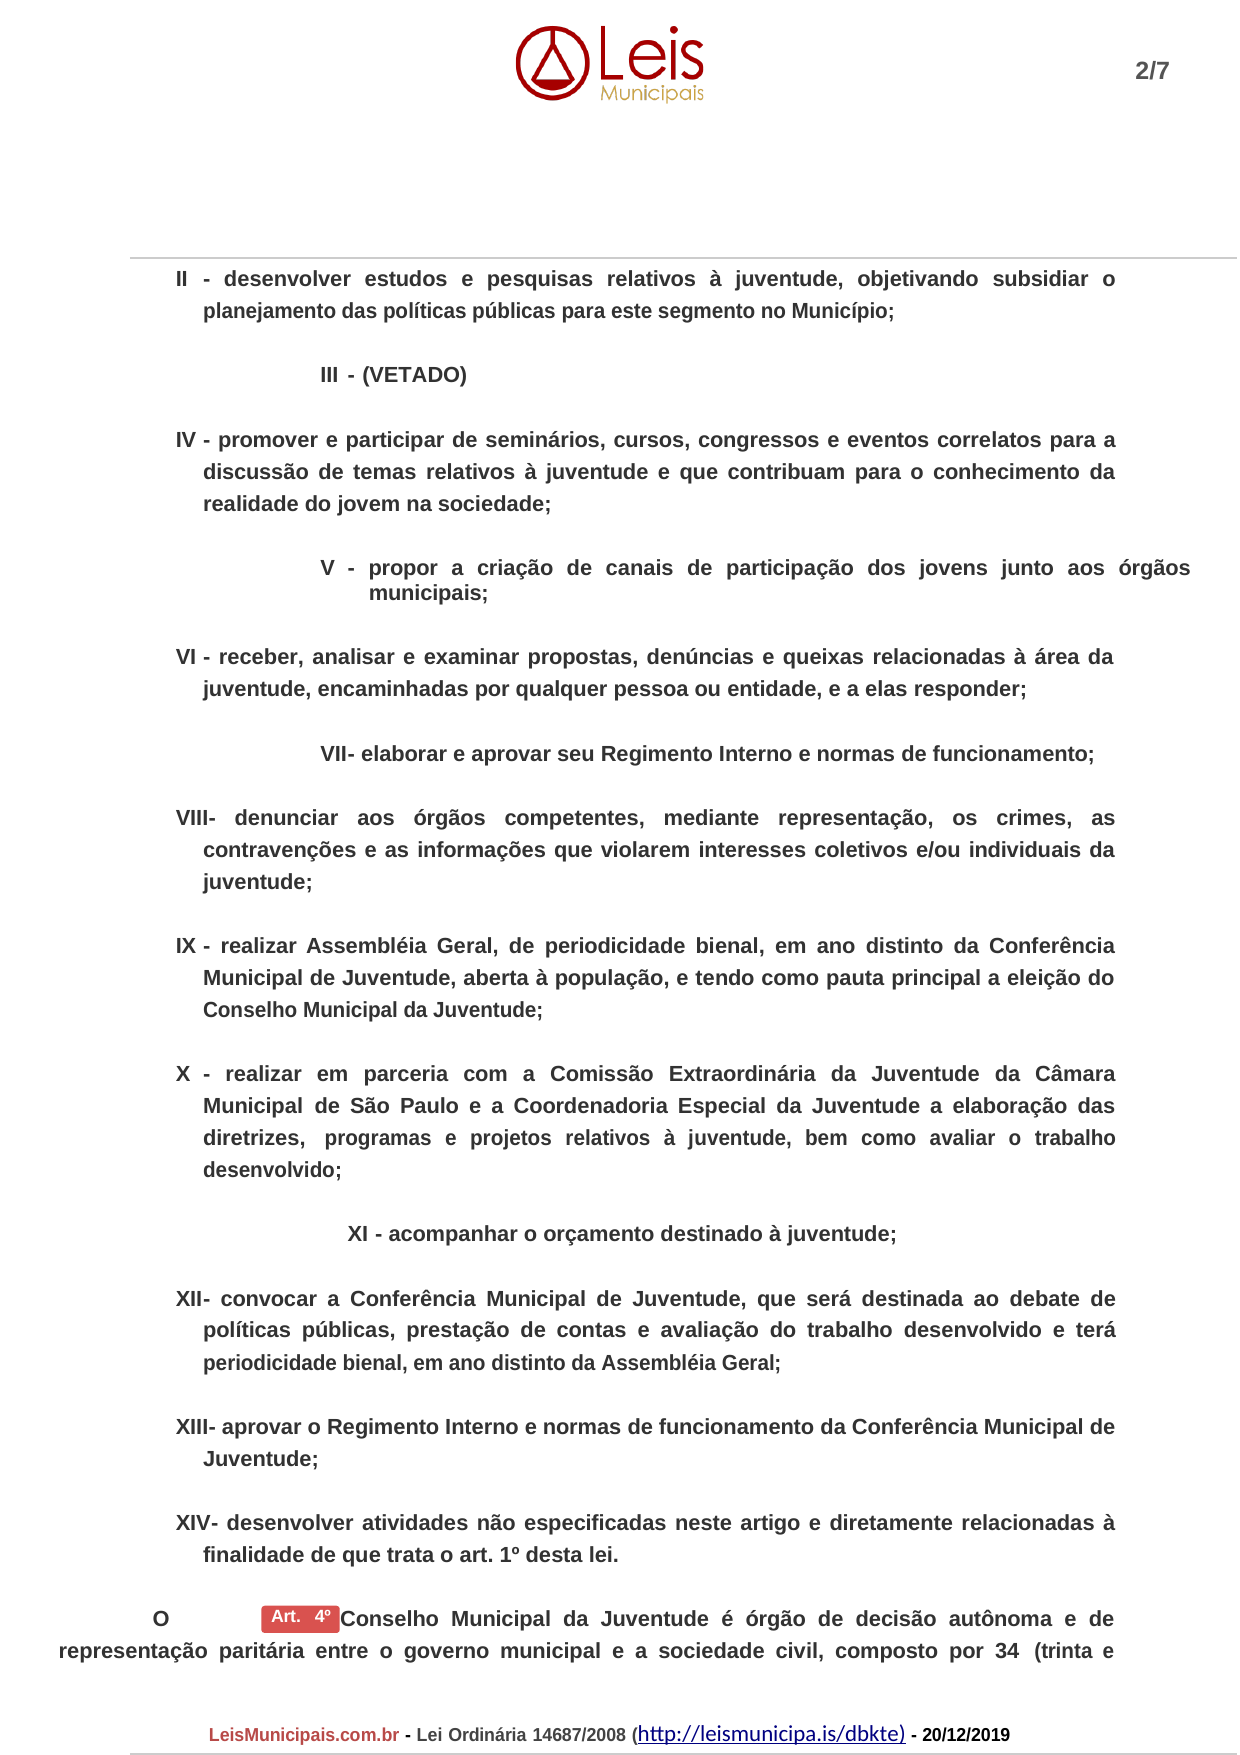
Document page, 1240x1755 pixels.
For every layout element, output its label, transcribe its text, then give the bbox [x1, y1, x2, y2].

list - aprovar o Regimento Interno e normas de funcionamento da Conferência Municipal de Juventude; [176, 1414, 1115, 1471]
text O Conselho Municipal da Juventude é órgão de decisão autônoma e de representação paritária entre o governo municipal e a sociedade civil, composto por 34 (trinta e [58, 1606, 1115, 1663]
list - propor a criação de canais de participação dos jovens junto aos órgãos municipais; [320, 555, 1192, 605]
list - desenvolver estudos e pesquisas relativos à juventude, objetivando subsidiar o planejamento das políticas públicas para este segmento no Município; [176, 259, 1115, 323]
list - (VETADO) [320, 362, 1192, 388]
list - acompanhar o orçamento destinado à juventude; [347, 1221, 1192, 1246]
list - receber, analisar e examinar propostas, denúncias e queixas relacionadas à área da juventude, encaminhadas por qualquer pessoa ou entidade, e a elas responder; [176, 644, 1113, 701]
list - desenvolver atividades não especificadas neste artigo e diretamente relacionadas à finalidade de que trata o art. 1º desta lei. [176, 1510, 1116, 1567]
list - promover e participar de seminários, cursos, congressos e eventos correlatos para a discussão de temas relativos à juventude e que contribuam para o conhecimento da realidade do jovem na sociedade; [176, 427, 1116, 516]
list [176, 243, 1115, 257]
list - realizar Assembléia Geral, de periodicidade bienal, em ano distinto da Conferência Municipal de Juventude, aberta à população, e tendo como pauta principal a eleição do Conselho Municipal da Juventude; [176, 933, 1116, 1022]
list - denunciar aos órgãos competentes, mediante representação, os crimes, as contravenções e as informações que violarem interesses coletivos e/ou individuais da juventude; [176, 804, 1115, 894]
list - convocar a Conferência Municipal de Juventude, que será destinada ao debate de políticas públicas, prestação de contas e avaliação do trabalho desenvolvido e terá periodicidade bienal, em ano distinto da Assembléia Geral; [176, 1285, 1116, 1374]
list - elaborar e aprovar seu Regimento Interno e normas de funcionamento; [320, 740, 1192, 766]
list - realizar em parceria com a Comissão Extraordinária da Juventude da Câmara Municipal de São Paulo e a Coordenadoria Especial da Juventude a elaboração das diretrizes, programas e projetos relativos à juventude, bem como avaliar o trabalho desenvolvido; [176, 1061, 1116, 1182]
